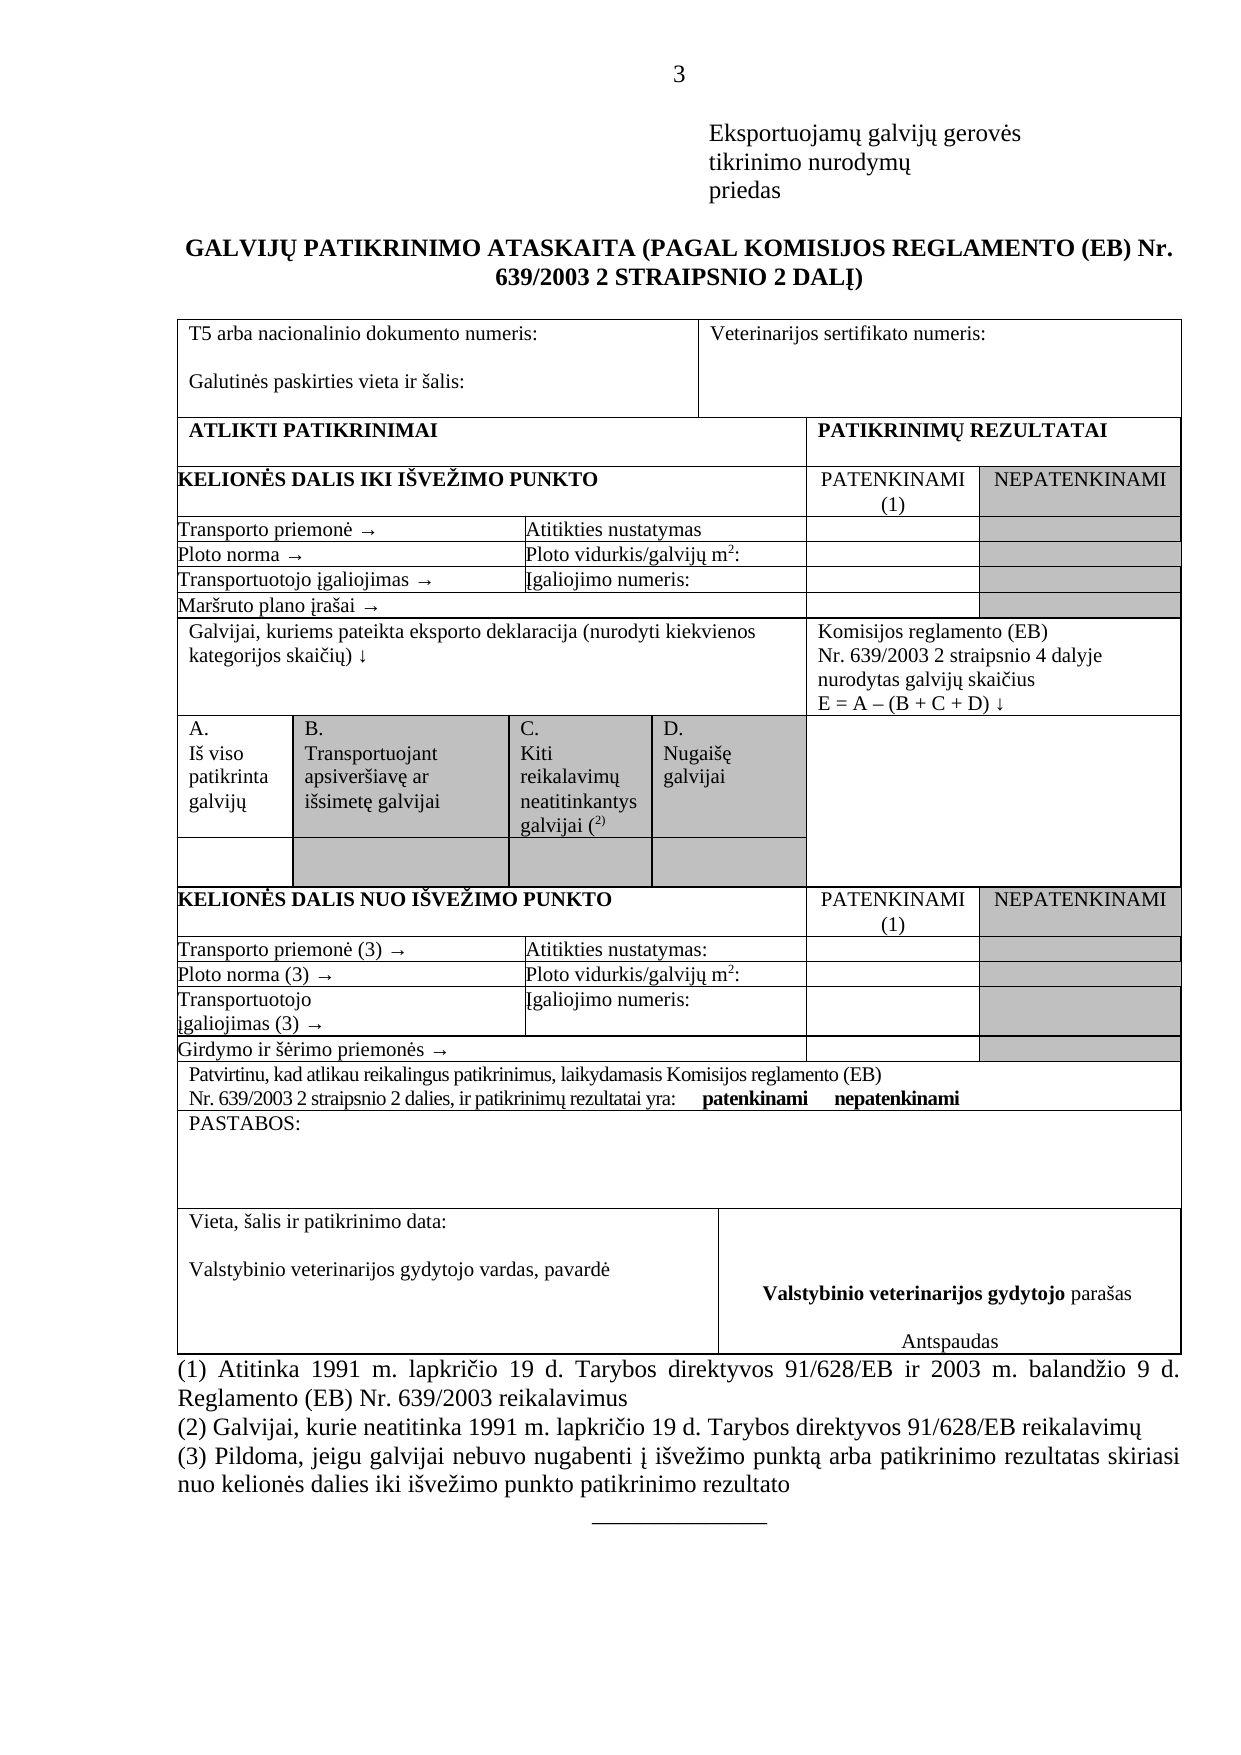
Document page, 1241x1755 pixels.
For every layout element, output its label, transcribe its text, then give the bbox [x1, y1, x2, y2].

table_cell Patvirtinu, kad atlikau reikalingus patikrinimus, laikydamasis Komisijos reglamento (EB) Nr. 639/2003 2 straipsnio 2 dalies, ir patikrinimų rezultatai yra:  patenkinami  nepatenkinami [178, 1062, 1180, 1110]
table_cell Ploto vidurkis/galvijų m2: [526, 962, 806, 986]
table_cell [510, 838, 651, 886]
table_cell Įgaliojimo numeris: [526, 987, 806, 1035]
table_cell Atitikties nustatymas: [526, 937, 806, 961]
table_cell D. Nugaišę galvijai [653, 716, 806, 837]
table_cell Ploto norma → [178, 542, 525, 566]
text (1) Atitinka 1991 m. lapkričio 19 d. Tarybos direktyvos 91/628/EB ir 2003 m. balandžio 9 d. Reglamento (EB) Nr. 639/2003 reikalavimus [177, 1355, 1181, 1412]
table_cell  [980, 987, 1180, 1035]
text priedas [177, 176, 1181, 204]
table_cell C. Kiti reikalavimų neatitinkantys galvijai (2) [510, 716, 651, 837]
table_cell NEPATENKINAMI [980, 467, 1180, 516]
table_cell  [807, 567, 979, 591]
table_header T5 arba nacionalinio dokumento numeris: Galutinės paskirties vieta ir šalis: [178, 320, 698, 417]
table_cell [653, 838, 806, 886]
table_cell  [807, 937, 979, 961]
table_cell ATLIKTI PATIKRINIMAI [178, 418, 806, 466]
table_cell [178, 838, 292, 886]
table_cell  [980, 542, 1181, 566]
table_cell  [807, 1037, 979, 1061]
table_cell NEPATENKINAMI [980, 888, 1181, 936]
table_cell Girdymo ir šėrimo priemonės → [178, 1037, 806, 1061]
table_cell Įgaliojimo numeris: [526, 567, 806, 591]
table_cell Transportuotojo įgaliojimas → [178, 567, 525, 591]
table_cell Transportuotojo įgaliojimas (3) → [178, 987, 525, 1035]
table_cell [807, 716, 1180, 837]
table_cell Transporto priemonė (3) → [178, 937, 525, 961]
table_cell KELIONĖS DALIS NUO IŠVEŽIMO PUNKTO [178, 888, 806, 936]
table_cell  [980, 1037, 1180, 1061]
table_cell PATENKINAMI (1) [807, 888, 979, 936]
text (2) Galvijai, kurie neatitinka 1991 m. lapkričio 19 d. Tarybos direktyvos 91/628/EB reikalavimų [177, 1412, 1181, 1441]
table_cell  [980, 937, 1180, 961]
table_cell Galvijai, kuriems pateikta eksporto deklaracija (nurodyti kiekvienos kategorijos skaičių) ↓ [178, 619, 806, 715]
table_cell PASTABOS: [178, 1111, 1181, 1207]
table_cell  [980, 567, 1180, 591]
table_cell PATIKRINIMŲ REZULTATAI [807, 418, 1180, 466]
table_cell Ploto vidurkis/galvijų m2: [526, 542, 806, 566]
table_cell PATENKINAMI (1) [807, 467, 979, 516]
table_cell  [807, 962, 979, 986]
table_cell  [807, 517, 979, 541]
table_cell Vieta, šalis ir patikrinimo data: Valstybinio veterinarijos gydytojo vardas, pavardė [178, 1209, 718, 1353]
table_cell Maršruto plano įrašai → [178, 593, 806, 617]
table_cell  [980, 962, 1181, 986]
table_header Veterinarijos sertifikato numeris: [699, 320, 1181, 417]
table_cell Komisijos reglamento (EB) Nr. 639/2003 2 straipsnio 4 dalyje nurodytas galvijų skaičius E = A – (B + C + D) ↓ [807, 619, 1180, 715]
text (3) Pildoma, jeigu galvijai nebuvo nugabenti į išvežimo punktą arba patikrinimo rezultatas skiriasi nuo kelionės dalies iki išvežimo punkto patikrinimo rezultato [177, 1441, 1181, 1498]
table_cell [294, 838, 508, 886]
text GALVIJŲ PATIKRINIMO ATASKAITA (PAGAL KOMISIJOS REGLAMENTO (EB) Nr. 639/2003 2 STRAIPSNIO 2 DALĮ) [177, 233, 1181, 291]
table_cell B. Transportuojant apsiveršiavę ar išsimetę galvijai [294, 716, 508, 837]
table_cell Ploto norma (3) → [178, 962, 525, 986]
text tikrinimo nurodymų [177, 147, 1181, 176]
table_cell A. Iš viso patikrinta galvijų [178, 716, 292, 837]
table_cell  [807, 987, 979, 1035]
table_cell Atitikties nustatymas [526, 517, 806, 541]
text Eksportuojamų galvijų gerovės [709, 118, 1181, 147]
table_cell  [980, 517, 1180, 541]
table_cell  [980, 593, 1180, 617]
table_cell KELIONĖS DALIS IKI IŠVEŽIMO PUNKTO [178, 467, 806, 516]
table_cell Transporto priemonė → [178, 517, 525, 541]
table_cell [807, 837, 1180, 886]
table_cell  [807, 542, 979, 566]
table_cell Valstybinio veterinarijos gydytojo parašas Antspaudas [719, 1209, 1180, 1353]
text ______________ [177, 1498, 1181, 1527]
table_cell  [807, 593, 979, 617]
